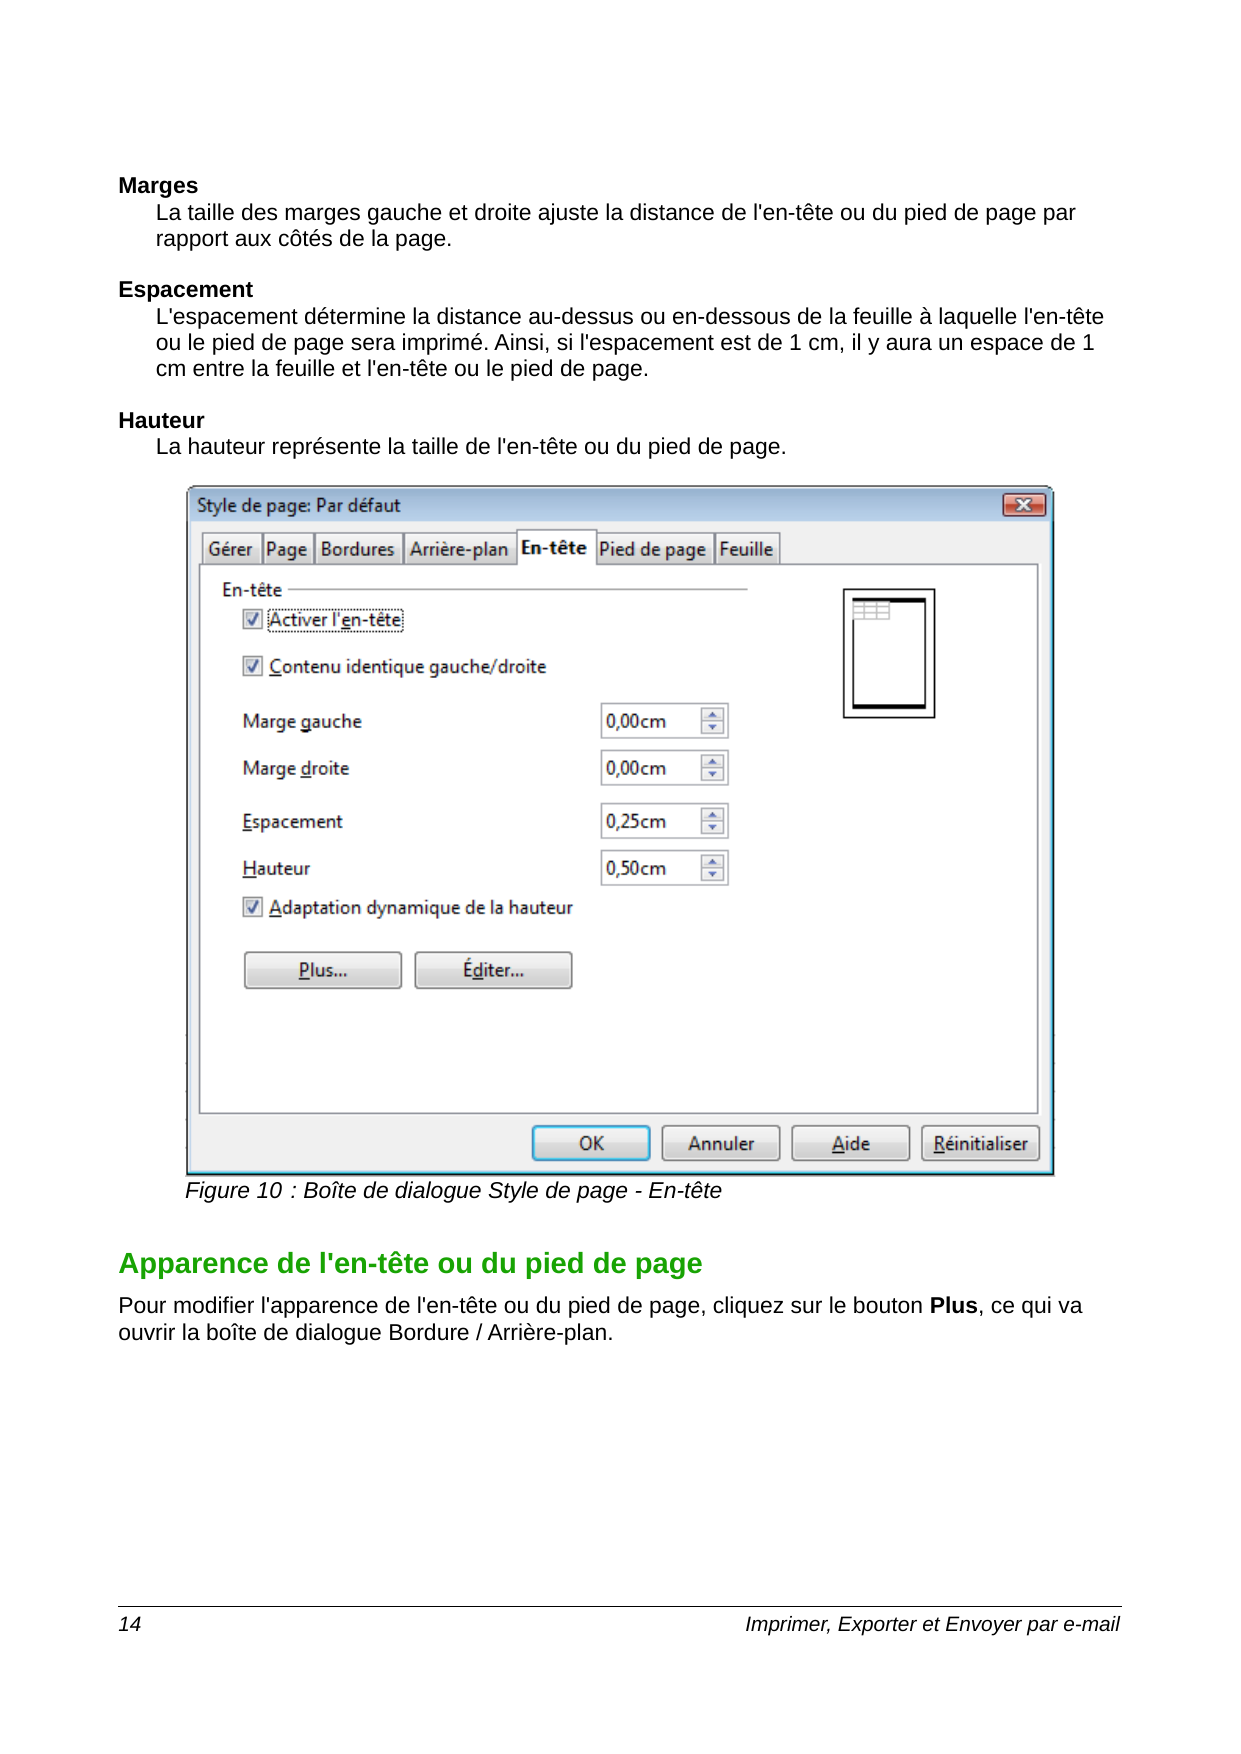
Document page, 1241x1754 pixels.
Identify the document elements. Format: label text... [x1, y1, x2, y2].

text Marges [118, 172, 1122, 199]
text Espacement [118, 276, 1122, 303]
text L'espacement détermine la distance au-dessus ou en-dessous de la feuille à laquelle l'en-tête ou le pied de page sera imprimé. Ainsi, si l'espacement est de 1 cm, il y aura un espace de 1 cm entre la feuille et l'en-tête ou le pied de page. [156, 303, 1122, 382]
picture [185, 484, 1056, 1177]
text La hauteur représente la taille de l'en-tête ou du pied de page. [156, 433, 1122, 459]
text Hauteur [118, 407, 1122, 433]
text La taille des marges gauche et droite ajuste la distance de l'en-tête ou du pied de page par rapport aux côtés de la page. [156, 199, 1122, 251]
subtitle Apparence de l'en-tête ou du pied de page [118, 1246, 1122, 1280]
text Figure 10 : Boîte de dialogue Style de page - En-tête [185, 1177, 1055, 1203]
text Pour modifier l'apparence de l'en-tête ou du pied de page, cliquez sur le bouton Plus, ce qui va ouvrir la boîte de dialogue Bordure / Arrière-plan. [118, 1292, 1122, 1345]
